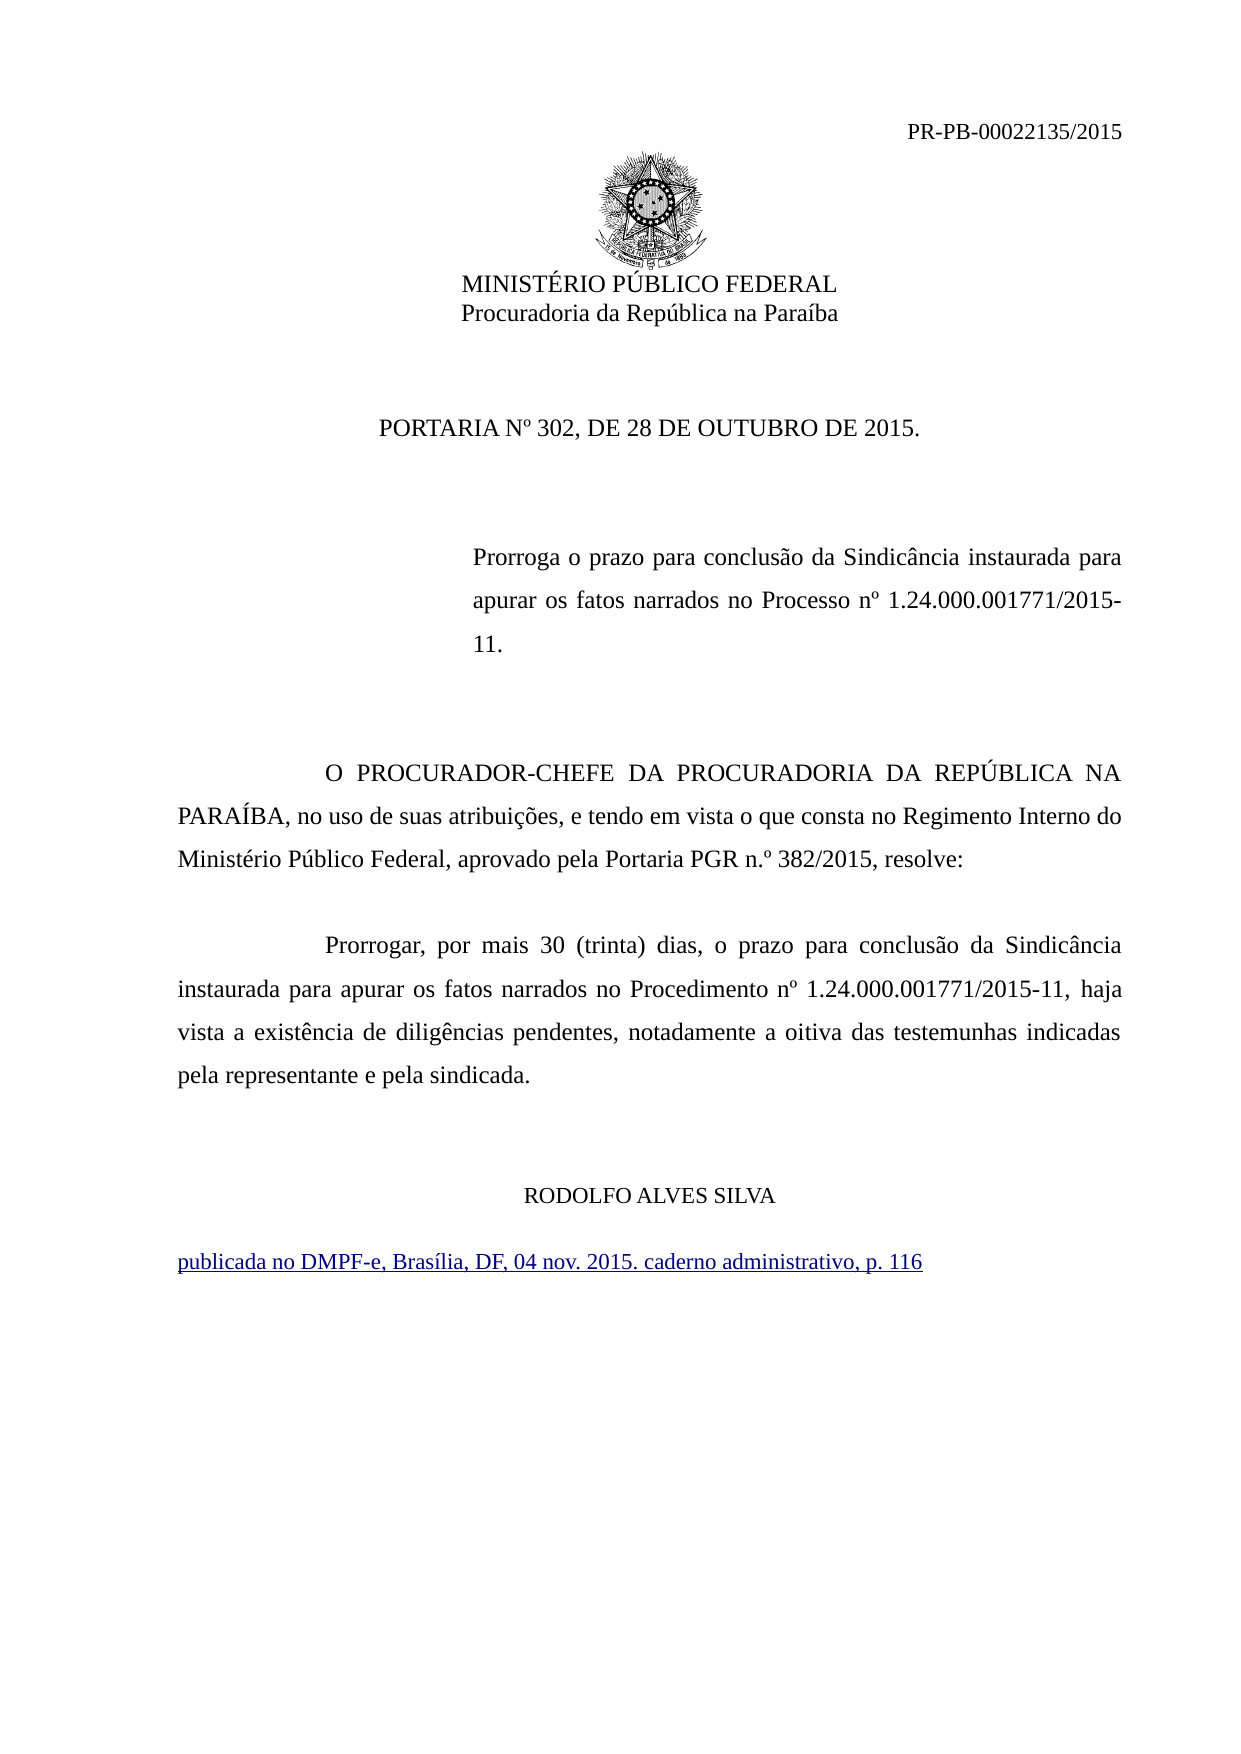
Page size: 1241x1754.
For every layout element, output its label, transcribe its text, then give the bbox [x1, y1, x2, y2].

text Prorrogar, por mais 30 (trinta) dias, o prazo para conclusão da Sindicância instaurada para apurar os fatos narrados no Procedimento nº 1.24.000.001771/2015-11, haja vista a existência de diligências pendentes, notadamente a oitiva das testemunhas indicadas pela representante e pela sindicada. [177, 931, 1122, 1089]
text MINISTÉRIO PÚBLICO FEDERAL [177, 269, 1122, 298]
text O PROCURADOR-CHEFE DA PROCURADORIA DA REPÚBLICA NA PARAÍBA, no uso de suas atribuições, e tendo em vista o que consta no Regimento Interno do Ministério Público Federal, aprovado pela Portaria PGR n.º 382/2015, resolve: [177, 758, 1122, 873]
text Procuradoria da República na Paraíba [177, 298, 1122, 327]
text PR-PB-00022135/2015 [177, 118, 1122, 144]
text PORTARIA Nº 302, DE 28 DE OUTUBRO DE 2015. [177, 413, 1122, 442]
text publicada no DMPF-e, Brasília, DF, 04 nov. 2015. caderno administrativo, p. 116 [177, 1248, 1122, 1274]
picture [591, 144, 708, 270]
text Prorroga o prazo para conclusão da Sindicância instaurada para apurar os fatos narrados no Processo nº 1.24.000.001771/2015-11. [473, 542, 1122, 657]
text RODOLFO ALVES SILVA [177, 1182, 1122, 1208]
